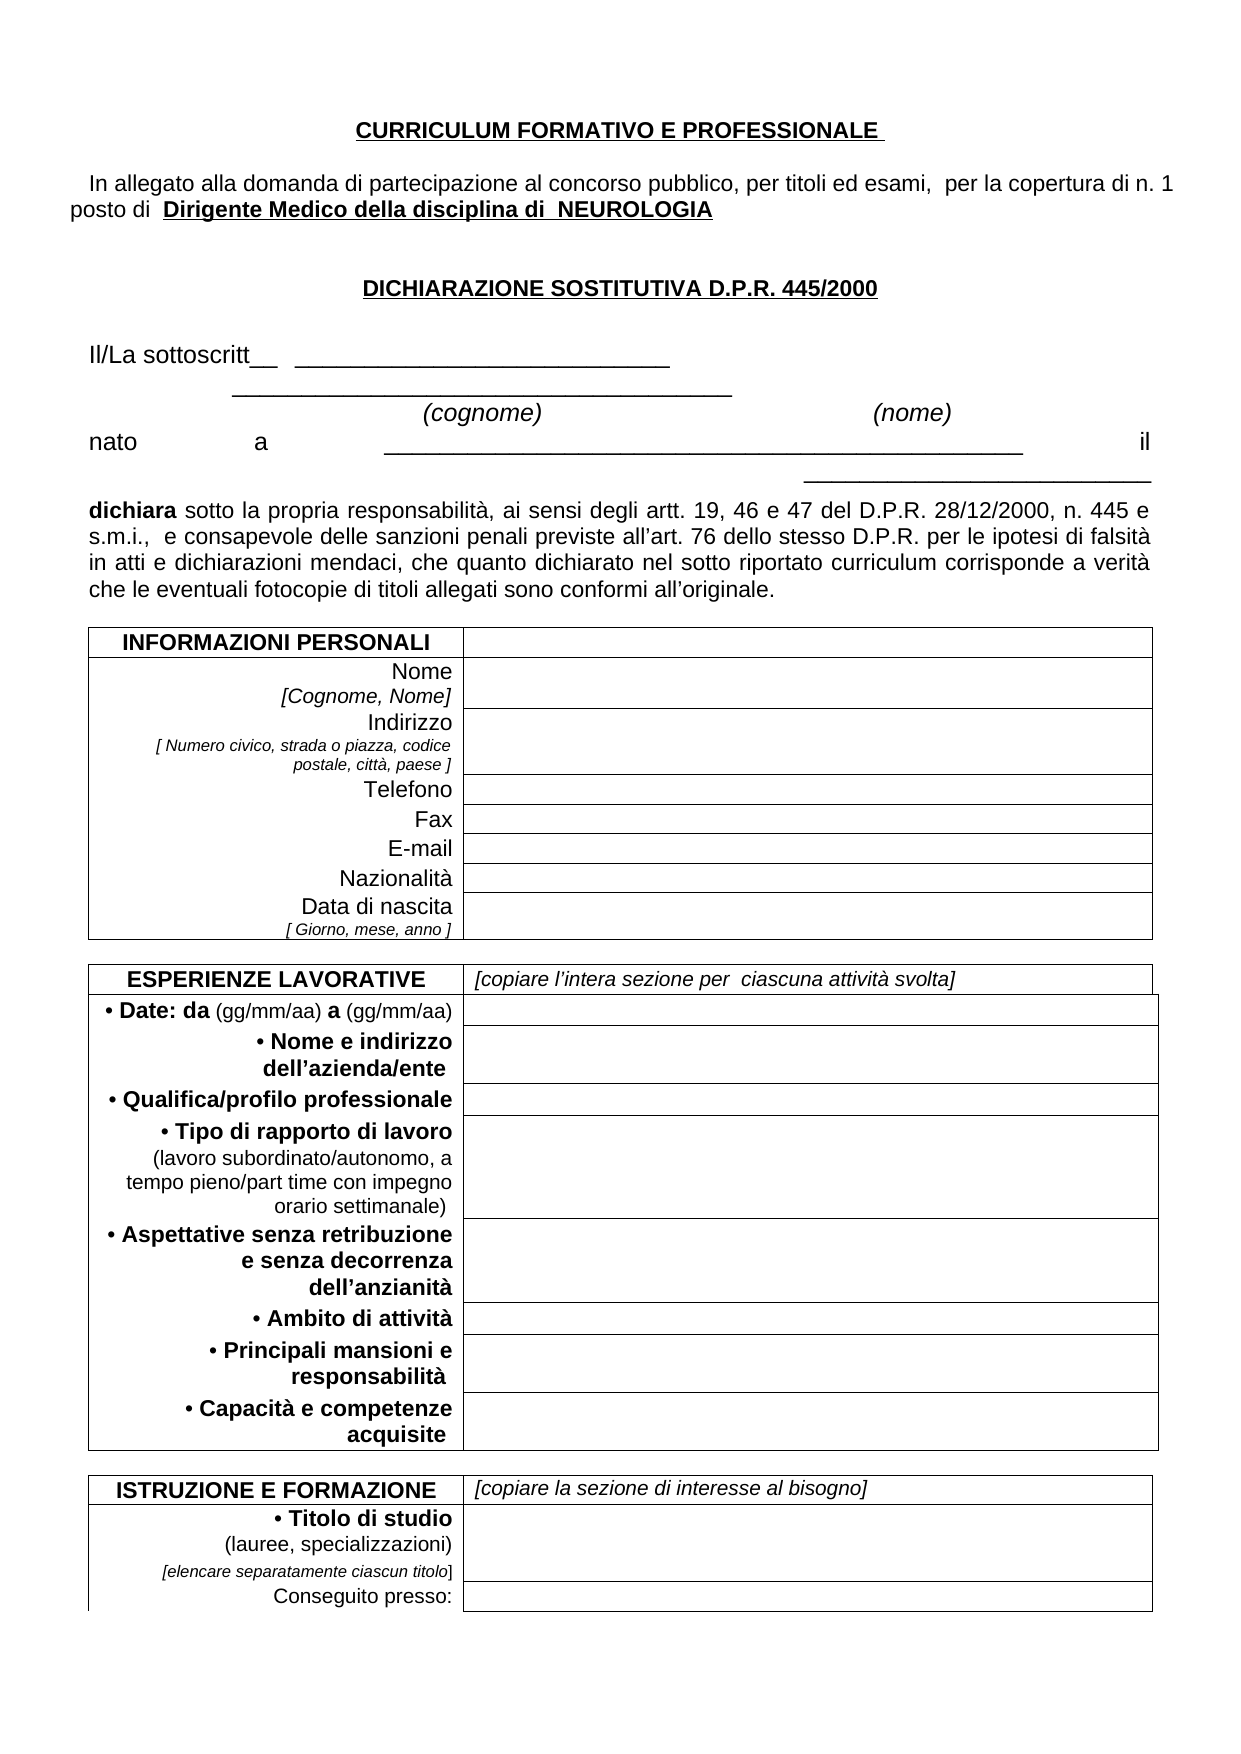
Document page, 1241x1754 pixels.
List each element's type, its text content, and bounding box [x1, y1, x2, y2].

table_cell Telefono [89, 774, 463, 803]
table_cell Nome [Cognome, Nome] [89, 658, 463, 708]
table_cell • Nome e indirizzo dell’azienda/ente [89, 1025, 463, 1083]
table_cell • Tipo di rapporto di lavoro (lavoro subordinato/autonomo, a tempo pieno/part time con impegno orario settimanale) [89, 1115, 463, 1218]
table_header ESPERIENZE LAVORATIVE [89, 965, 463, 993]
table_header [copiare la sezione di interesse al bisogno] [464, 1476, 1152, 1504]
table_cell [464, 658, 1152, 708]
table_cell [464, 1393, 1158, 1450]
table_cell [464, 1505, 1152, 1581]
subtitle In allegato alla domanda di partecipazione al concorso pubblico, per titoli ed esami, per la copertura di n. 1 posto di Dirigente Medico della disciplina di NEUROLOGIA [70, 170, 1207, 222]
table_cell [464, 709, 1152, 774]
table_header [copiare l’intera sezione per ciascuna attività svolta] [464, 965, 1152, 993]
table_cell Indirizzo [ Numero civico, strada o piazza, codice postale, città, paese ] [89, 708, 463, 774]
table_cell [464, 893, 1152, 939]
table_cell [464, 1084, 1158, 1114]
table_header ISTRUZIONE E FORMAZIONE [89, 1476, 463, 1504]
table_cell Nazionalità [89, 863, 463, 892]
table_cell [464, 1335, 1158, 1392]
table_cell Conseguito presso: [89, 1581, 463, 1611]
table_cell • Aspettative senza retribuzione e senza decorrenza dell’anzianità [89, 1218, 463, 1302]
text CURRICULUM FORMATIVO E PROFESSIONALE [89, 117, 1152, 143]
table_cell [464, 1116, 1158, 1218]
text DICHIARAZIONE SOSTITUTIVA D.P.R. 445/2000 [89, 275, 1152, 301]
table_cell E-mail [89, 833, 463, 863]
text nato a ______________________________________________ il _________________________ [89, 427, 1152, 484]
table_cell • Qualifica/profilo professionale [89, 1083, 463, 1114]
table_cell • Date: da (gg/mm/aa) a (gg/mm/aa) [89, 995, 463, 1025]
table_cell [464, 1303, 1158, 1334]
table_cell [464, 1026, 1158, 1083]
table_cell [464, 995, 1158, 1025]
table_cell • Principali mansioni e responsabilità [89, 1334, 463, 1392]
table_cell [464, 1582, 1152, 1611]
text (cognome) (nome) [89, 398, 1152, 427]
table_header [1153, 964, 1158, 993]
table_cell • Ambito di attività [89, 1302, 463, 1334]
text Il/La sottoscritt__ ___________________________ ____________________________________ [89, 340, 1152, 398]
table_cell Data di nascita [ Giorno, mese, anno ] [89, 892, 463, 939]
table_cell [464, 834, 1152, 863]
table_cell • Capacità e competenze acquisite [89, 1392, 463, 1450]
table_cell [464, 1219, 1158, 1302]
table_cell [464, 805, 1152, 833]
table_cell Fax [89, 804, 463, 833]
table_cell • Titolo di studio (lauree, specializzazioni) [elencare separatamente ciascun titolo] [89, 1505, 463, 1581]
table_cell [464, 775, 1152, 803]
table_cell [464, 864, 1152, 892]
text dichiara sotto la propria responsabilità, ai sensi degli artt. 19, 46 e 47 del D.P.R. 28/12/2000, n. 445 e s.m.i., e consapevole delle sanzioni penali previste all’art. 76 dello stesso D.P.R. per le ipotesi di falsità in atti e dichiarazioni mendaci, che quanto dichiarato nel sotto riportato curriculum corrisponde a verità che le eventuali fotocopie di titoli allegati sono conformi all’originale. [89, 497, 1152, 602]
table_header INFORMAZIONI PERSONALI [89, 628, 463, 657]
table_header [464, 628, 1152, 657]
